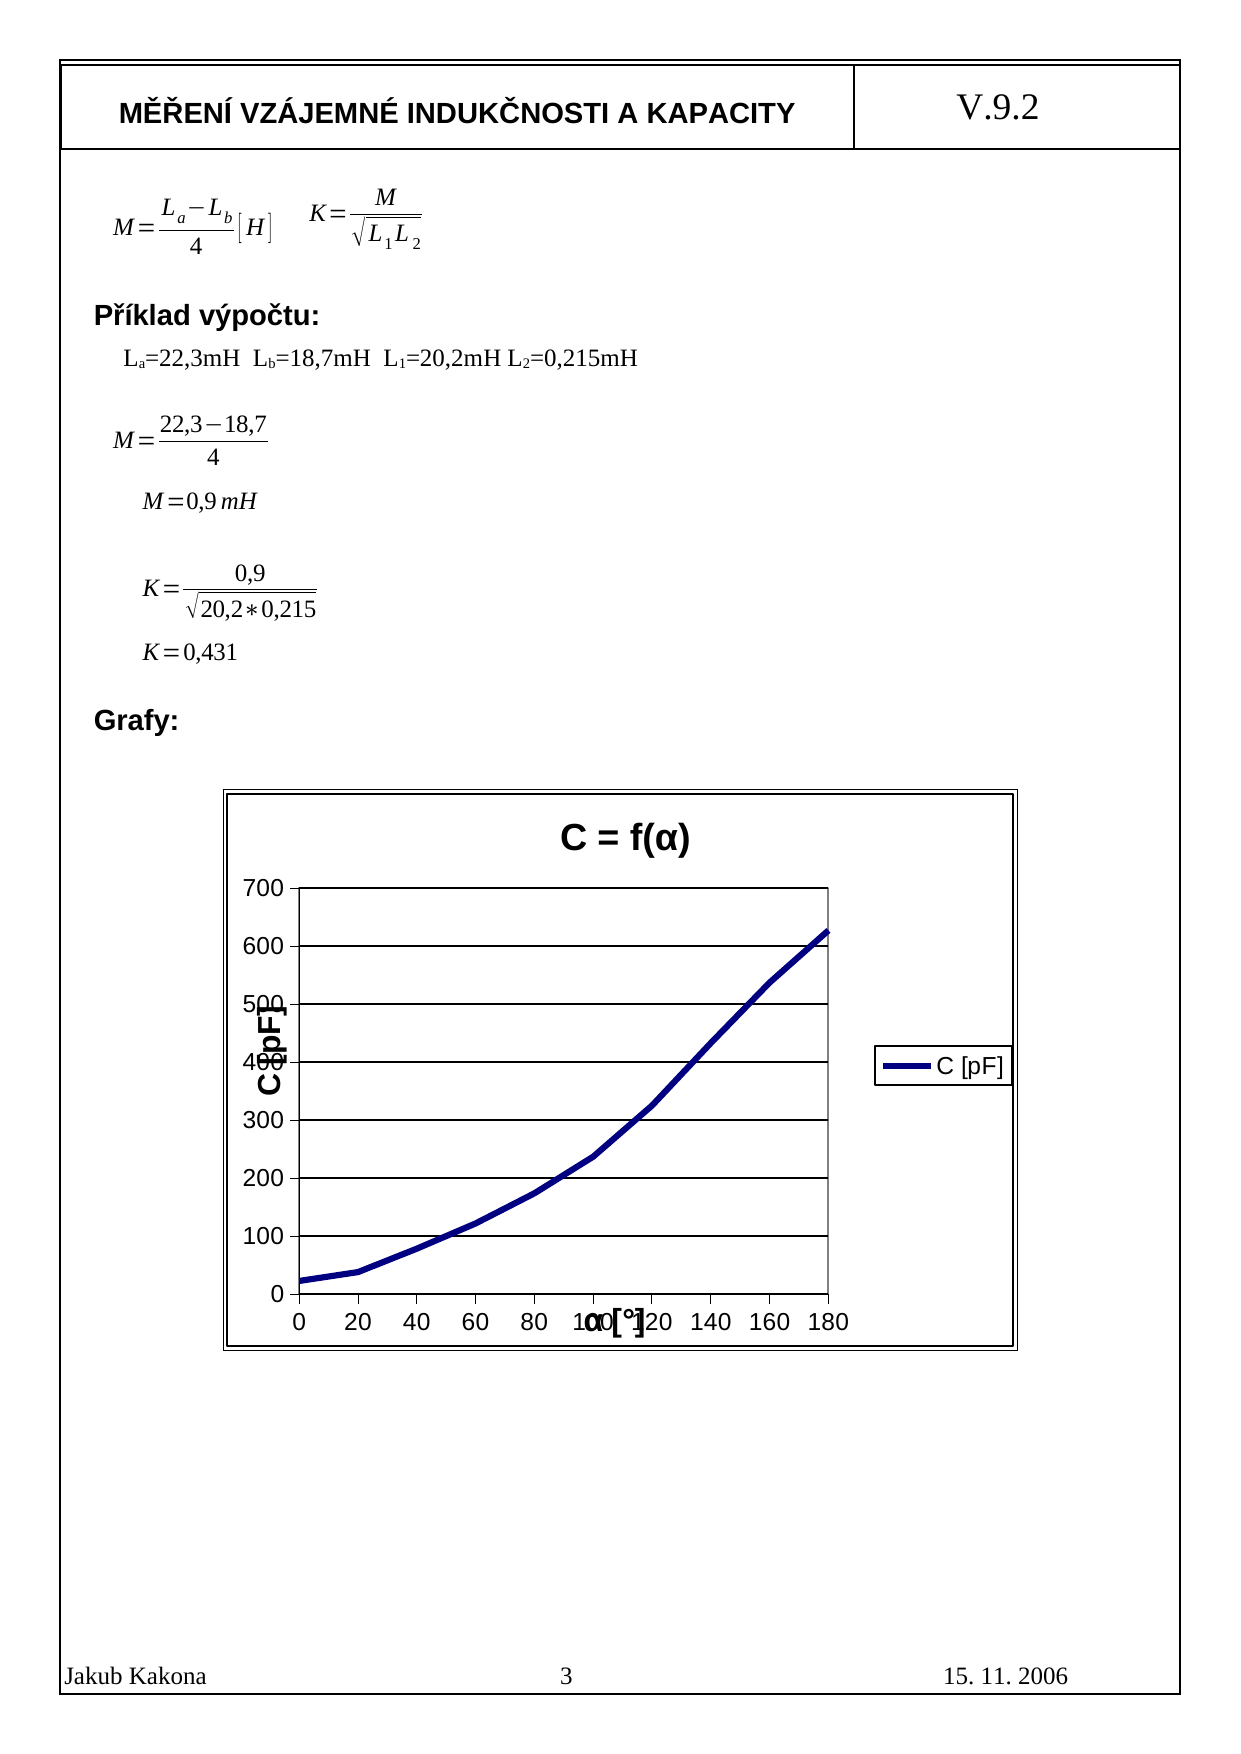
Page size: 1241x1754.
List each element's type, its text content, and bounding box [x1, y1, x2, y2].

table_header V.9.2 [855, 66, 1179, 148]
subtitle Grafy: [93, 704, 1176, 737]
subtitle Příklad výpočtu: [93, 299, 1176, 332]
text La=22,3mH Lb=18,7mH L1=20,2mH L2=0,215mH [123, 344, 1117, 372]
table_header MĚŘENÍ VZÁJEMNÉ INDUKČNOSTI A KAPACITY [62, 66, 853, 148]
